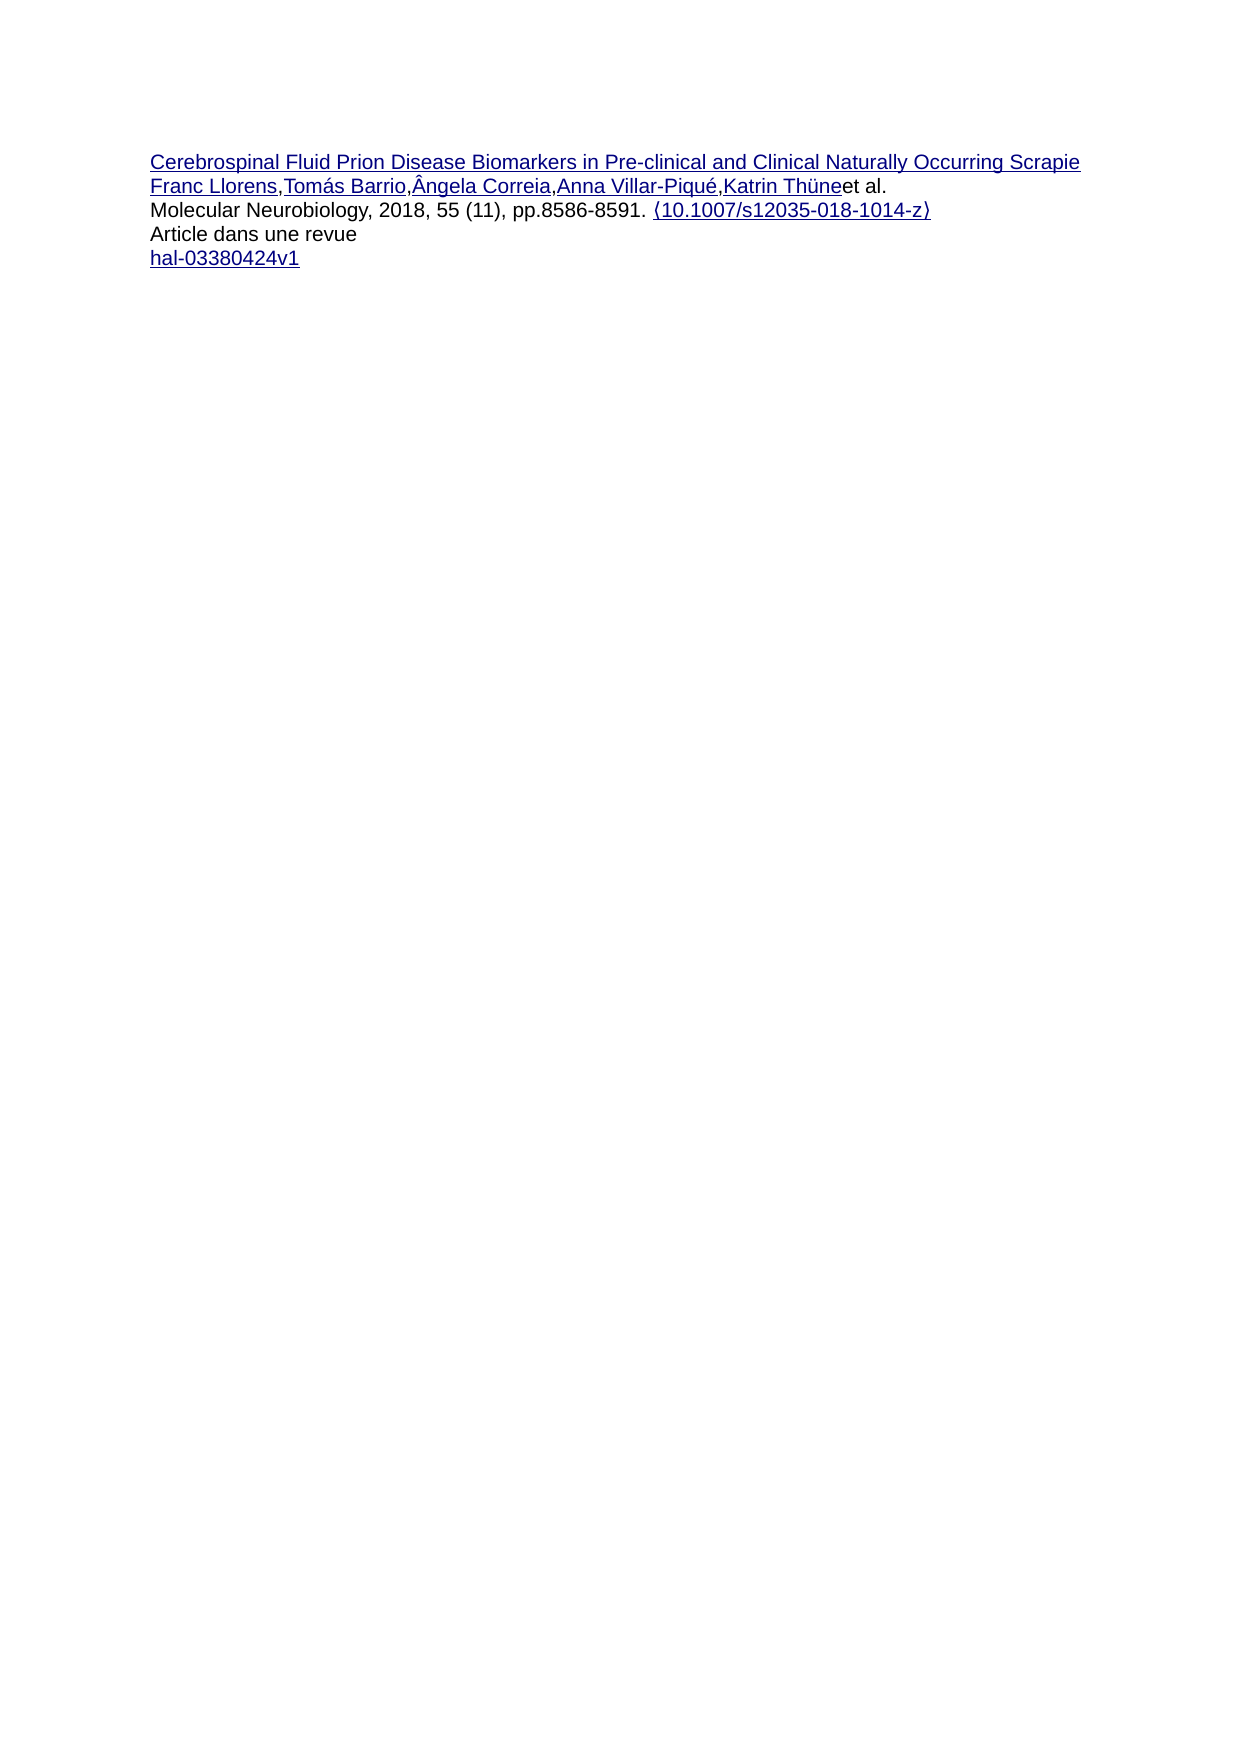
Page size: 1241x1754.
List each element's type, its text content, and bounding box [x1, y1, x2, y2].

table_cell Cerebrospinal Fluid Prion Disease Biomarkers in Pre-clinical and Clinical Naturally Occurring Scrapie Franc Llorens,Tomás Barrio,Ângela Correia,Anna Villar-Piqué,Katrin Thüneet al. Molecular Neurobiology, 2018, 55 (11), pp.8586-8591. ⟨10.1007/s12035-018-1014-z⟩ Article dans une revue hal-03380424v1 [150, 150, 1090, 270]
